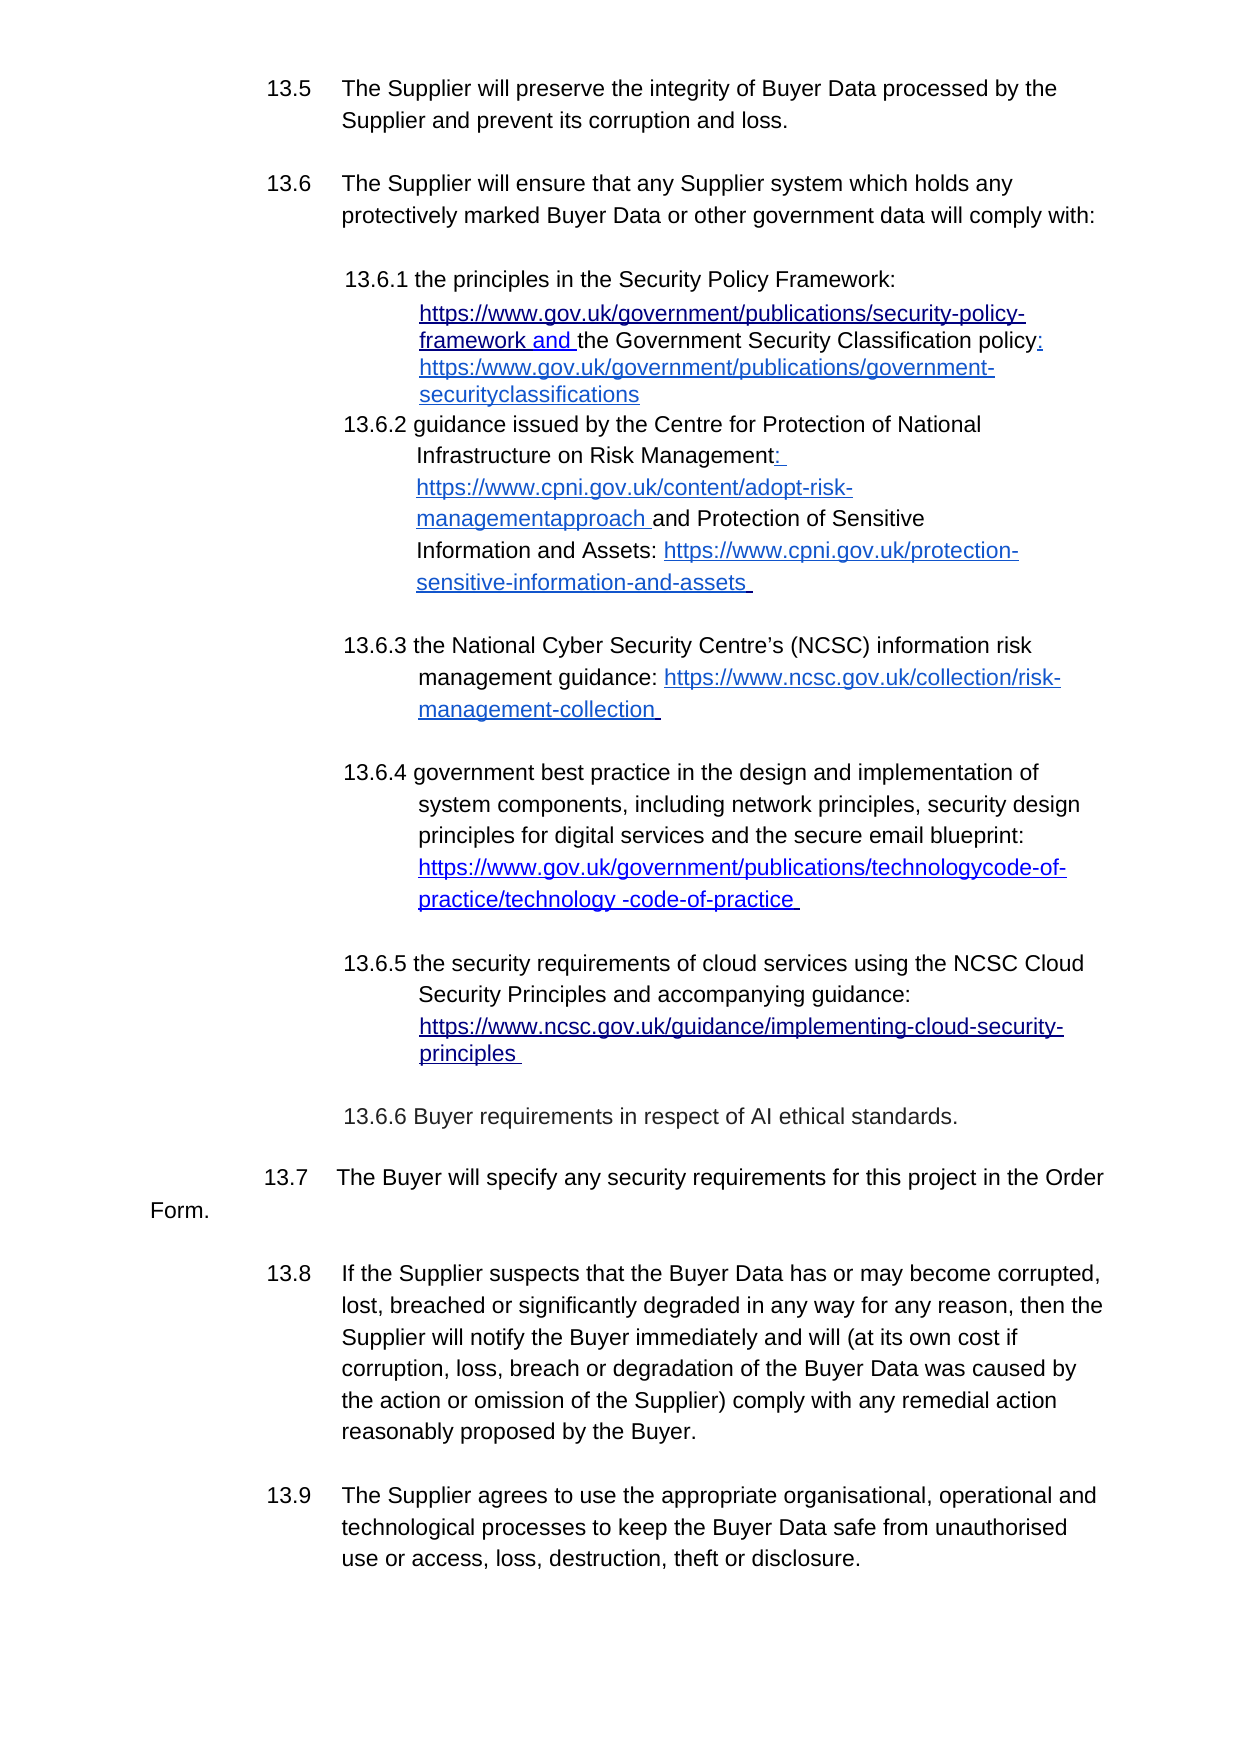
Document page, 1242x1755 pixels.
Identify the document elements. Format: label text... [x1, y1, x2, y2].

text 13.6 The Supplier will ensure that any Supplier system which holds any protectively marked Buyer Data or other government data will comply with: [266, 170, 1109, 228]
text 13.8 If the Supplier suspects that the Buyer Data has or may become corrupted, lost, breached or significantly degraded in any way for any reason, then the Supplier will notify the Buyer immediately and will (at its own cost if corruption, loss, breach or degradation of the Buyer Data was caused by the action or omission of the Supplier) comply with any remedial action reasonably proposed by the Buyer. [266, 1260, 1109, 1444]
text 13.6.4 government best practice in the design and implementation of system components, including network principles, security design principles for digital services and the secure email blueprint: https://www.gov.uk/government/publications/technologycode-of-practice/technology -code-of-practice [343, 759, 1109, 912]
text 13.7 The Buyer will specify any security requirements for this project in the Order Form. [150, 1163, 1111, 1223]
text 13.6.6 Buyer requirements in respect of AI ethical standards. [343, 1103, 1111, 1129]
text 13.6.1 the principles in the Security Policy Framework: [267, 266, 1109, 292]
text 13.6.2 guidance issued by the Centre for Protection of National Infrastructure on Risk Management: https://www.cpni.gov.uk/content/adopt-risk-managementapproach and Protection of Sensitive Information and Assets: https://www.cpni.gov.uk/protection-sensitive-information-and-assets [343, 411, 1044, 595]
text https://www.ncsc.gov.uk/guidance/implementing-cloud-security-principles [419, 1013, 1111, 1066]
text 13.6.3 the National Cyber Security Centre’s (NCSC) information risk management guidance: https://www.ncsc.gov.uk/collection/risk-management-collection [343, 632, 1109, 722]
text 13.6.5 the security requirements of cloud services using the NCSC Cloud Security Principles and accompanying guidance: [343, 949, 1109, 1007]
text 13.5 The Supplier will preserve the integrity of Buyer Data processed by the Supplier and prevent its corruption and loss. [266, 75, 1109, 133]
text 13.9 The Supplier agrees to use the appropriate organisational, operational and technological processes to keep the Buyer Data safe from unauthorised use or access, loss, destruction, theft or disclosure. [266, 1482, 1109, 1572]
text https://www.gov.uk/government/publications/security-policy-framework and the Government Security Classification policy: https:/www.gov.uk/government/publications/government-securityclassifications [419, 299, 1062, 407]
